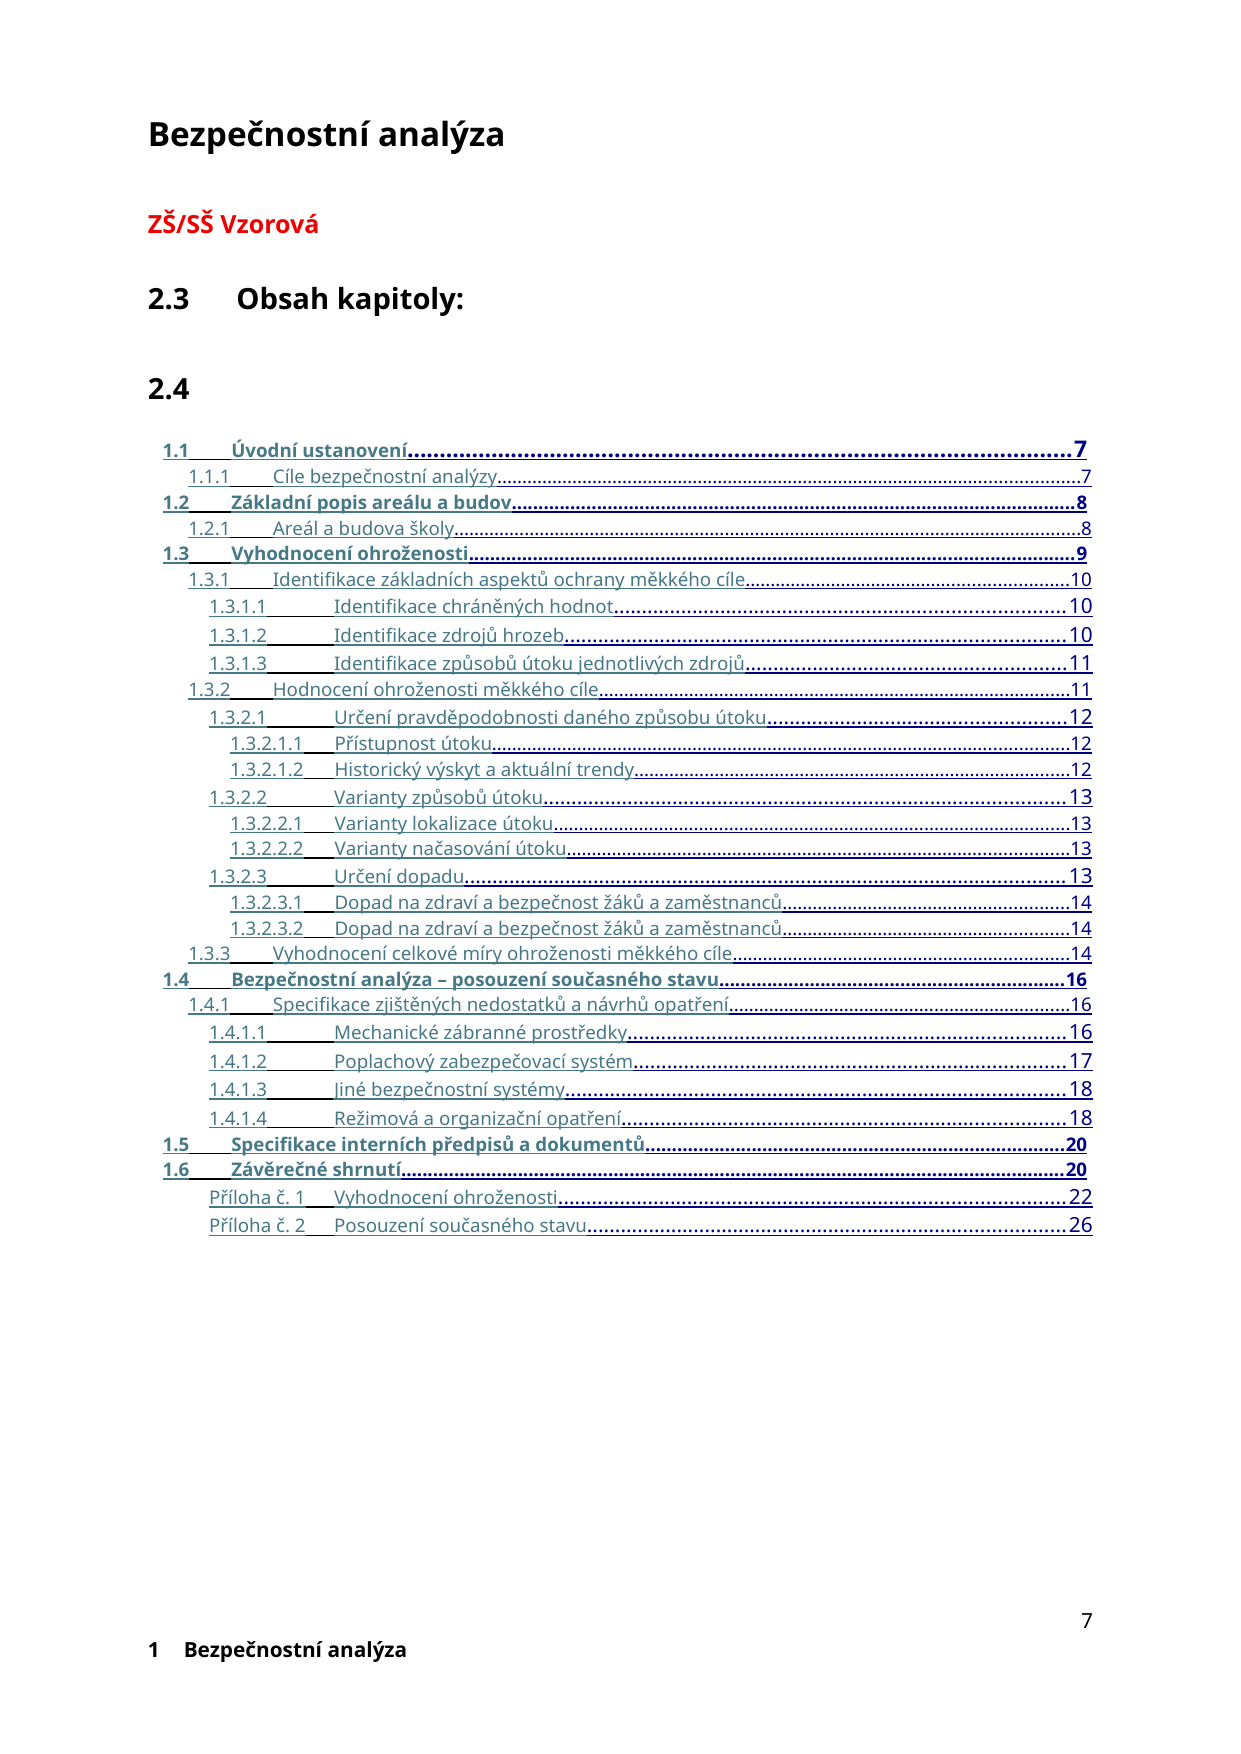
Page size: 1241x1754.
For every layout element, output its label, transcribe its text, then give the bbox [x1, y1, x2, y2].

text 1.3.2.2 Varianty způsobů útoku 13 [209, 782, 1093, 806]
text 1.4.1.4 Režimová a organizační opatření 18 [209, 1103, 1093, 1127]
text 1.3.2.1.1 Přístupnost útoku 12 [230, 731, 1093, 756]
text 1.3.2.2.2 Varianty načasování útoku 13 [230, 836, 1093, 861]
text 1.3.2 Hodnocení ohroženosti měkkého cíle 11 [188, 677, 1093, 702]
text 1.3.1.2 Identifikace zdrojů hrozeb 10 [209, 620, 1093, 644]
text 1.3.1 Identifikace základních aspektů ochrany měkkého cíle 10 [188, 566, 1093, 591]
subtitle Bezpečnostní analýza [148, 111, 1093, 157]
text 1.4.1.2 Poplachový zabezpečovací systém 17 [209, 1046, 1093, 1070]
text 1.4.1.3 Jiné bezpečnostní systémy 18 [209, 1074, 1093, 1098]
text 1.3.2.1 Určení pravděpodobnosti daného způsobu útoku 12 [209, 702, 1093, 726]
text 1.3.1.1 Identifikace chráněných hodnot 10 [209, 591, 1093, 616]
text 1.3.2.1.2 Historický výskyt a aktuální trendy 12 [230, 756, 1093, 782]
text 1.3 Vyhodnocení ohroženosti 9 [162, 540, 1093, 566]
text ZŠ/SŠ Vzorová [148, 207, 1093, 241]
text Příloha č. 2 Posouzení současného stavu 26 [209, 1211, 1093, 1235]
text 1.3.2.3 Určení dopadu 13 [209, 861, 1093, 885]
text Příloha č. 1 Vyhodnocení ohroženosti 22 [209, 1182, 1093, 1206]
text 1.3.1.3 Identifikace způsobů útoku jednotlivých zdrojů 11 [209, 648, 1093, 672]
text 1.4 Bezpečnostní analýza – posouzení současného stavu 16 [162, 966, 1093, 992]
text 1.1.1 Cíle bezpečnostní analýzy 7 [188, 464, 1093, 489]
text 1.4.1 Specifikace zjištěných nedostatků a návrhů opatření 16 [188, 992, 1093, 1017]
text 1.2 Základní popis areálu a budov 8 [162, 489, 1093, 515]
text 1.3.3 Vyhodnocení celkové míry ohroženosti měkkého cíle 14 [188, 941, 1093, 966]
text 1.1 Úvodní ustanovení 7 [162, 433, 1093, 464]
text 1.2.1 Areál a budova školy 8 [188, 515, 1093, 540]
text 1.6 Závěrečné shrnutí 20 [162, 1157, 1093, 1182]
text 1.3.2.3.1 Dopad na zdraví a bezpečnost žáků a zaměstnanců 14 [230, 890, 1093, 915]
text 1.3.2.3.2 Dopad na zdraví a bezpečnost žáků a zaměstnanců 14 [230, 915, 1093, 941]
text 1.4.1.1 Mechanické zábranné prostředky 16 [209, 1017, 1093, 1041]
text 1.5 Specifikace interních předpisů a dokumentů 20 [162, 1131, 1093, 1157]
text 1.3.2.2.1 Varianty lokalizace útoku 13 [230, 810, 1093, 836]
subtitle Obsah kapitoly: [148, 278, 1093, 318]
